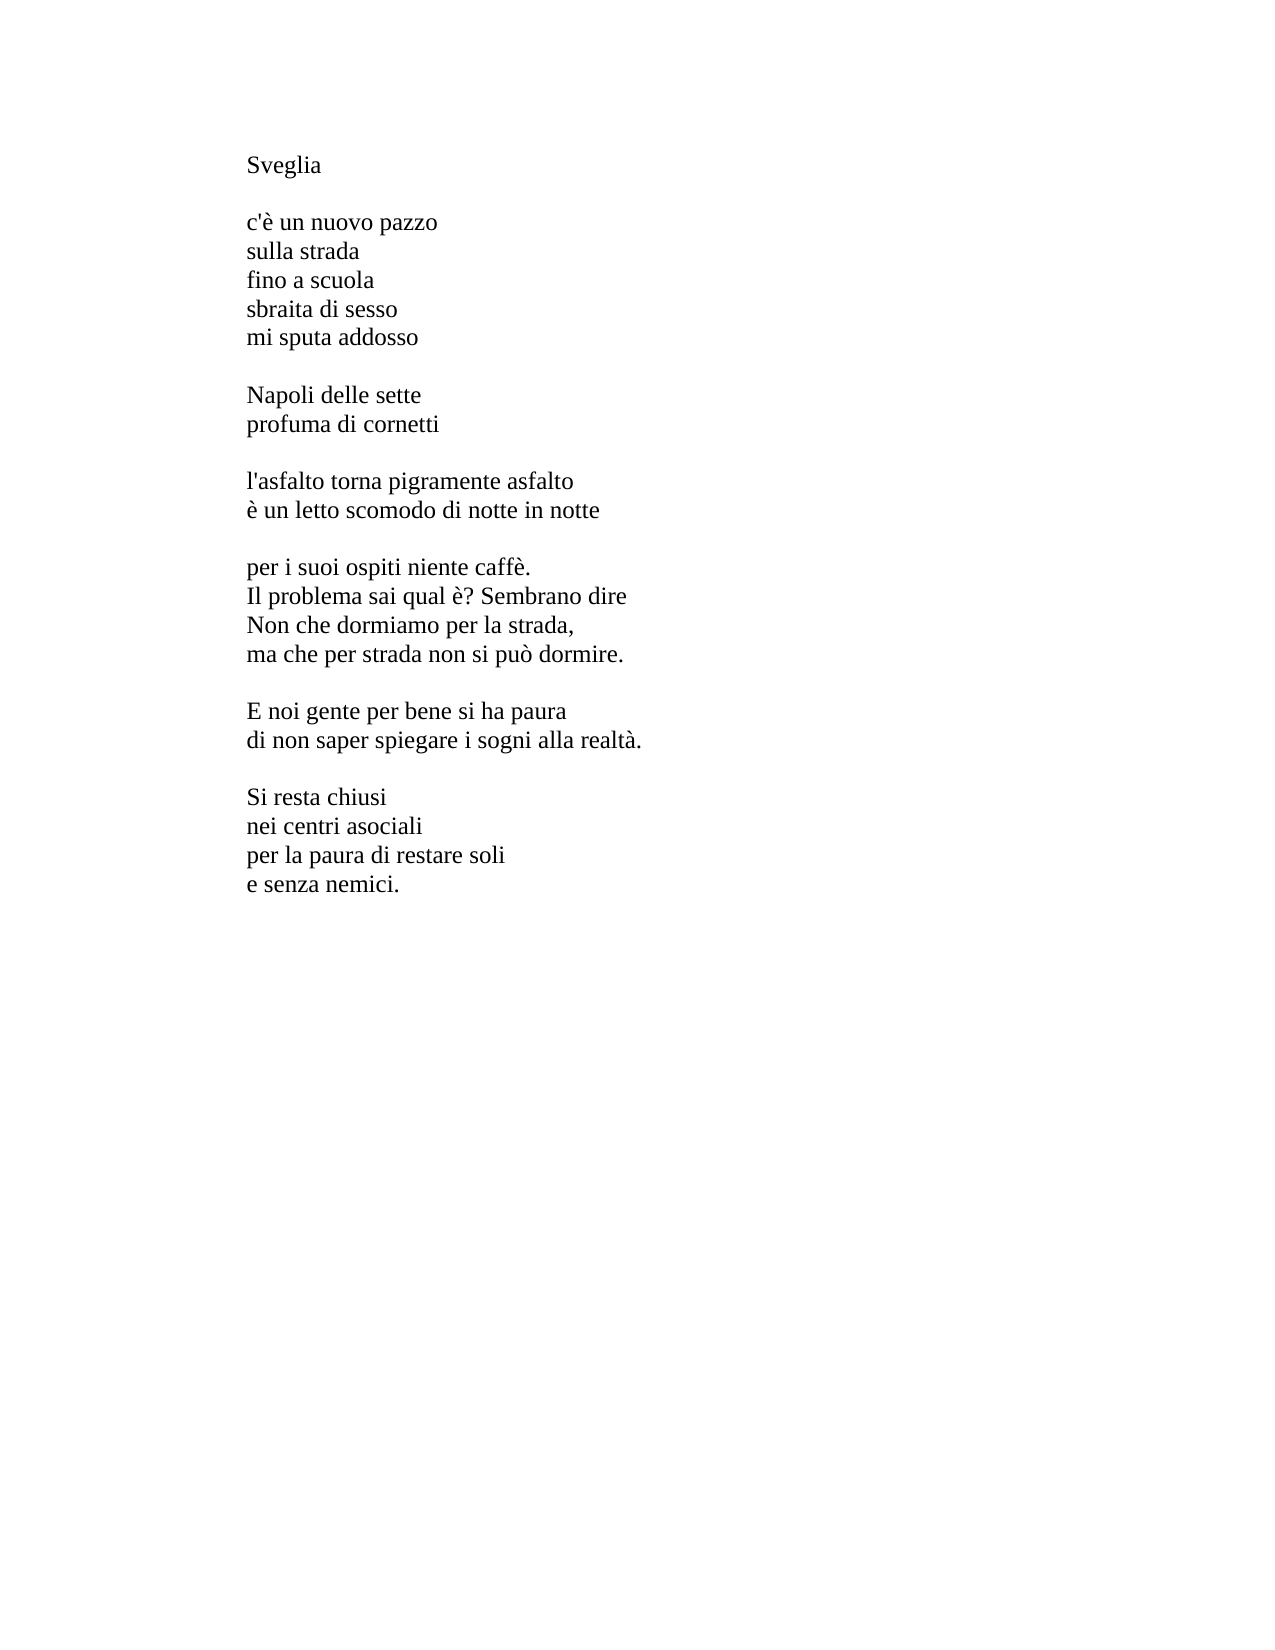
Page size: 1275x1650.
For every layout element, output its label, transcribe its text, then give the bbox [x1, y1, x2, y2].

text Si resta chiusi [187, 782, 1087, 811]
text c'è un nuovo pazzo [187, 207, 1087, 236]
text sulla strada [187, 236, 1087, 265]
text di non saper spiegare i sogni alla realtà. [187, 725, 1087, 754]
text Non che dormiamo per la strada, [187, 610, 1087, 639]
text è un letto scomodo di notte in notte [187, 495, 1087, 524]
text e senza nemici. [187, 869, 1087, 897]
text sbraita di sesso [187, 294, 1087, 322]
text mi sputa addosso [187, 322, 1087, 351]
text fino a scuola [187, 265, 1087, 294]
text nei centri asociali [187, 811, 1087, 840]
text E noi gente per bene si ha paura [187, 696, 1087, 725]
text Il problema sai qual è? Sembrano dire [187, 581, 1087, 610]
text ma che per strada non si può dormire. [187, 639, 1087, 667]
text per i suoi ospiti niente caffè. [187, 552, 1087, 581]
text l'asfalto torna pigramente asfalto [187, 466, 1087, 495]
text per la paura di restare soli [187, 840, 1087, 869]
text profuma di cornetti [187, 409, 1087, 437]
text Napoli delle sette [187, 380, 1087, 409]
text Sveglia [187, 150, 1087, 179]
